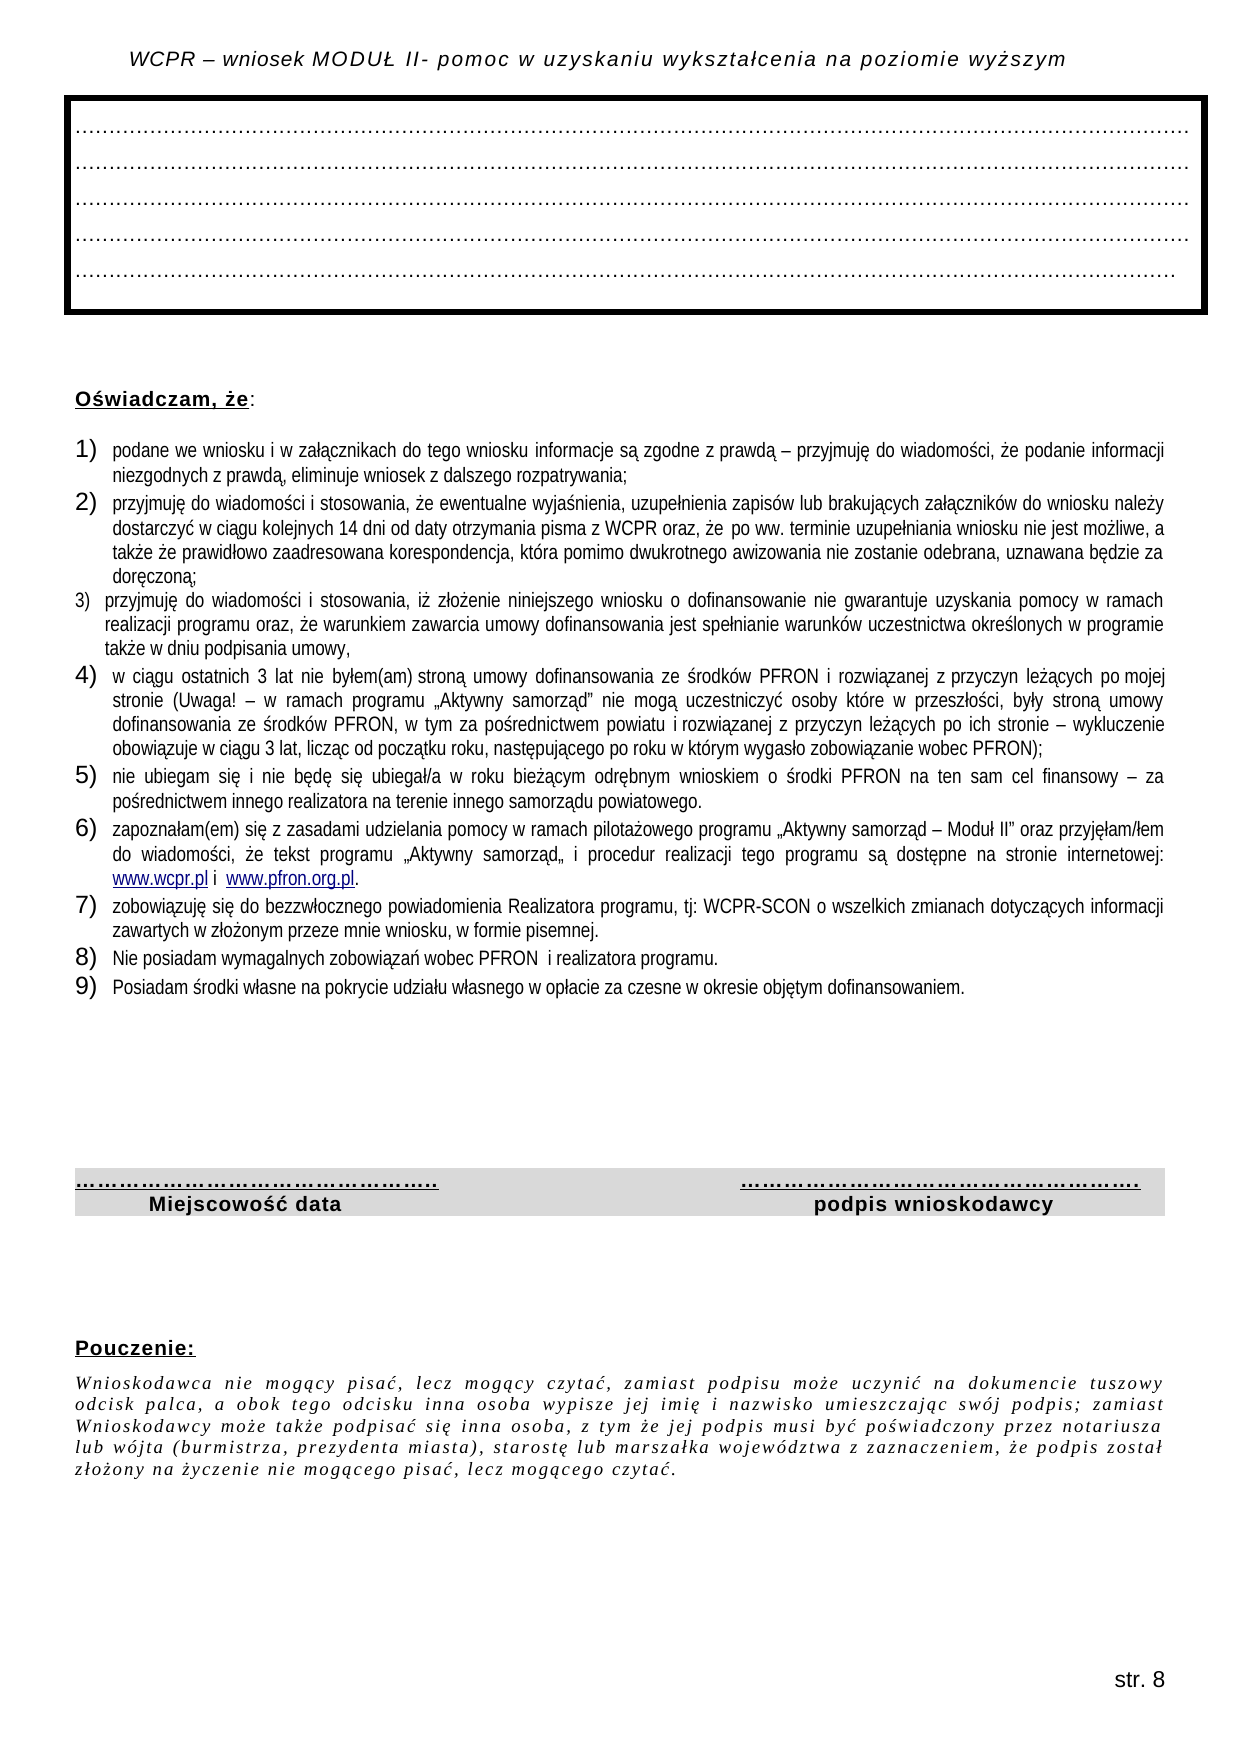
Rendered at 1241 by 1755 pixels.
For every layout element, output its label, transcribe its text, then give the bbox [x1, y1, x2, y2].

list przyjmuję do wiadomości i stosowania, iż złożenie niniejszego wniosku o dofinansowanie nie gwarantuje uzyskania pomocy w ramach realizacji programu oraz, że warunkiem zawarcia umowy dofinansowania jest spełnianie warunków uczestnictwa określonych w programie także w dniu podpisania umowy, [75, 588, 1165, 660]
text Wnioskodawca nie mogący pisać, lecz mogący czytać, zamiast podpisu może uczynić na dokumencie tuszowy odcisk palca, a obok tego odcisku inna osoba wypisze jej imię i nazwisko umieszczając swój podpis; zamiast Wnioskodawcy może także podpisać się inna osoba, z tym że jej podpis musi być poświadczony przez notariusza lub wójta (burmistrza, prezydenta miasta), starostę lub marszałka województwa z zaznaczeniem, że podpis został złożony na życzenie nie mogącego pisać, lecz mogącego czytać. [75, 1372, 1165, 1479]
list Posiadam środki własne na pokrycie udziału własnego w opłacie za czesne w okresie objętym dofinansowaniem. [75, 971, 1165, 1000]
list zapoznałam(em) się z zasadami udzielania pomocy w ramach pilotażowego programu „Aktywny samorząd – Moduł II” oraz przyjęłam/łem do wiadomości, że tekst programu „Aktywny samorząd„ i procedur realizacji tego programu są dostępne na stronie internetowej: www.wcpr.pl i www.pfron.org.pl. [75, 813, 1165, 890]
list podane we wniosku i w załącznikach do tego wniosku informacje są zgodne z prawdą – przyjmuję do wiadomości, że podanie informacji niezgodnych z prawdą, eliminuje wniosek z dalszego rozpatrywania; [75, 434, 1165, 487]
text Miejscowość data podpis wnioskodawcy [75, 1192, 1165, 1216]
list Nie posiadam wymagalnych zobowiązań wobec PFRON i realizatora programu. [75, 942, 1165, 971]
list przyjmuję do wiadomości i stosowania, że ewentualne wyjaśnienia, uzupełnienia zapisów lub brakujących załączników do wniosku należy dostarczyć w ciągu kolejnych 14 dni od daty otrzymania pisma z WCPR oraz, że po ww. terminie uzupełniania wniosku nie jest możliwe, a także że prawidłowo zaadresowana korespondencja, która pomimo dwukrotnego awizowania nie zostanie odebrana, uznawana będzie za doręczoną; [75, 487, 1165, 588]
list zobowiązuję się do bezzwłocznego powiadomienia Realizatora programu, tj: WCPR-SCON o wszelkich zmianach dotyczących informacji zawartych w złożonym przeze mnie wniosku, w formie pisemnej. [75, 890, 1165, 942]
text Oświadczam, że: [75, 387, 1165, 411]
text ………………………………………….. ………………………………………………. [75, 1168, 1165, 1192]
list nie ubiegam się i nie będę się ubiegał/a w roku bieżącym odrębnym wnioskiem o środki PFRON na ten sam cel finansowy – za pośrednictwem innego realizatora na terenie innego samorządu powiatowego. [75, 760, 1165, 813]
table_header .................................................................................................................................................................................................................................................................................................................................................................................................................................................................................................................................................................................................................................................................................................................................................................................................................................................. [71, 101, 1201, 308]
list w ciągu ostatnich 3 lat nie byłem(am) stroną umowy dofinansowania ze środków PFRON i rozwiązanej z przyczyn leżących po mojej stronie (Uwaga! – w ramach programu „Aktywny samorząd” nie mogą uczestniczyć osoby które w przeszłości, były stroną umowy dofinansowania ze środków PFRON, w tym za pośrednictwem powiatu i rozwiązanej z przyczyn leżących po ich stronie – wykluczenie obowiązuje w ciągu 3 lat, licząc od początku roku, następującego po roku w którym wygasło zobowiązanie wobec PFRON); [75, 660, 1165, 760]
text Pouczenie: [75, 1335, 1165, 1359]
